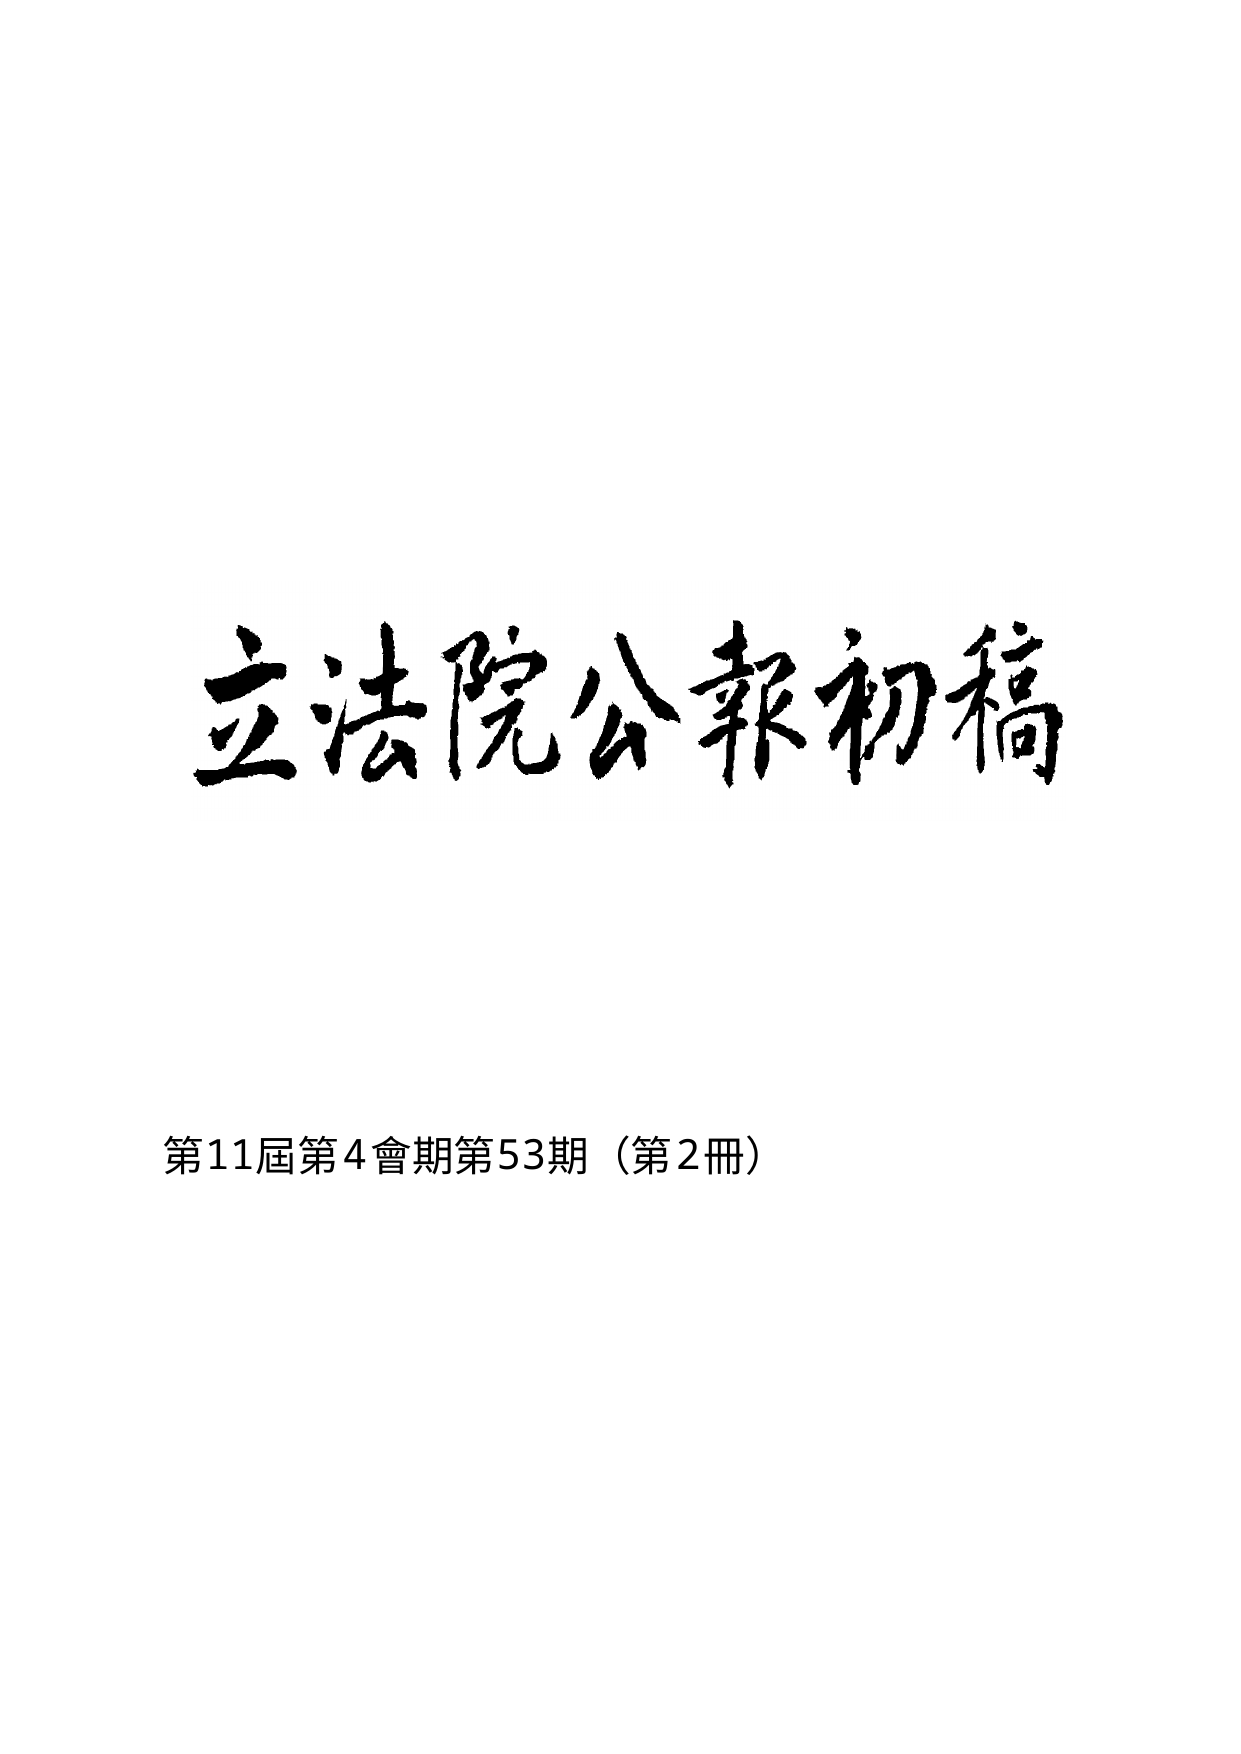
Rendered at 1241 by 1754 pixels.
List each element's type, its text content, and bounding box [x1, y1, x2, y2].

table_header 第11屆第4會期第53期（第2冊） [151, 1089, 825, 1234]
table_header [151, 406, 1098, 902]
